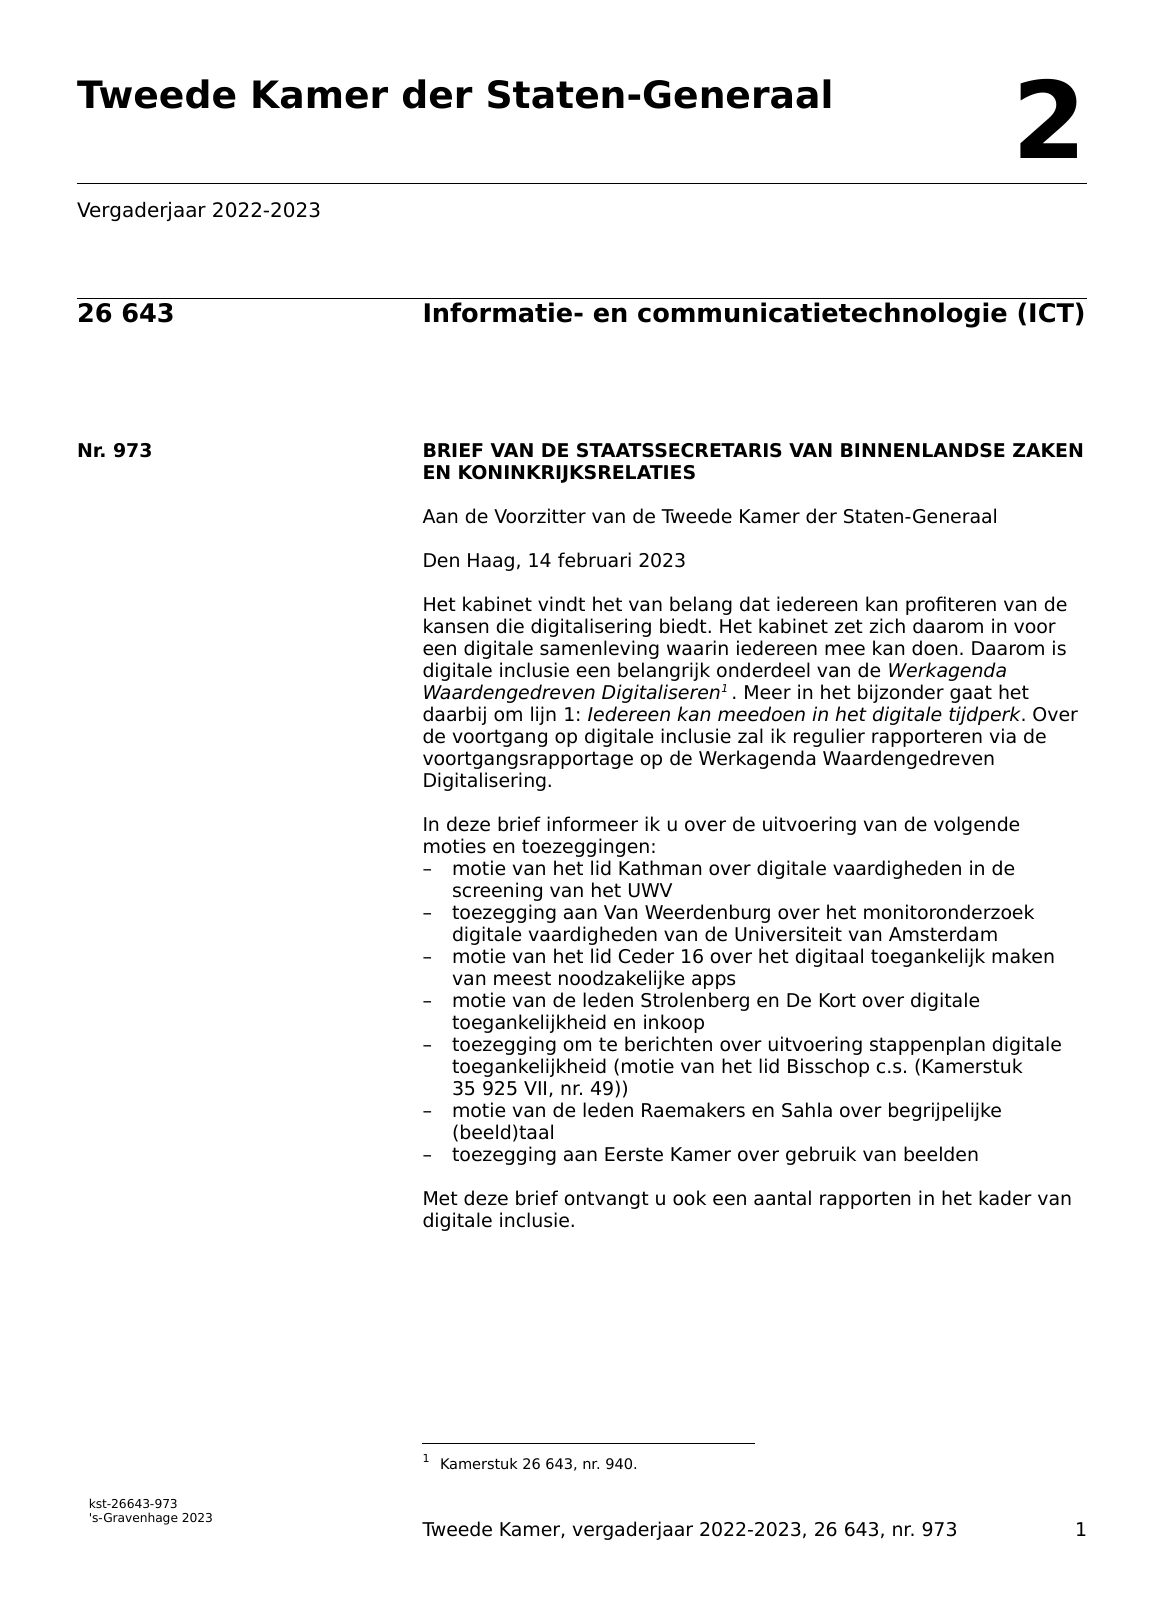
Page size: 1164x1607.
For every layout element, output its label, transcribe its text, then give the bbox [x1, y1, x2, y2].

text kst-26643-973 [88, 1497, 323, 1511]
text – motie van het lid Ceder 16 over het digitaal toegankelijk maken van meest noodzakelijke apps [422, 946, 1087, 990]
text – motie van de leden Raemakers en Sahla over begrijpelijke (beeld)taal [422, 1100, 1087, 1144]
text – toezegging aan Eerste Kamer over gebruik van beelden [422, 1144, 1087, 1166]
table_cell Vergaderjaar 2022-2023 [77, 184, 1087, 298]
text In deze brief informeer ik u over de uitvoering van de volgende moties en toezeggingen: [422, 814, 1087, 858]
text Met deze brief ontvangt u ook een aantal rapporten in het kader van digitale inclusie. [422, 1188, 1087, 1232]
text 's-Gravenhage 2023 [88, 1511, 323, 1525]
text – motie van het lid Kathman over digitale vaardigheden in de screening van het UWV [422, 858, 1087, 902]
text Den Haag, 14 februari 2023 [422, 550, 1087, 572]
table_header 2 [886, 59, 1087, 183]
text Het kabinet vindt het van belang dat iedereen kan profiteren van de kansen die digitalisering biedt. Het kabinet zet zich daarom in voor een digitale samenleving waarin iedereen mee kan doen. Daarom is digitale inclusie een belangrijk onderdeel van de Werkagenda Waardengedreven Digitaliseren. Meer in het bijzonder gaat het daarbij om lijn 1: Iedereen kan meedoen in het digitale tijdperk. Over de voortgang op digitale inclusie zal ik regulier rapporteren via de voortgangsrapportage op de Werkagenda Waardengedreven Digitalisering. [422, 594, 1087, 792]
table_header Tweede Kamer der Staten-Generaal [77, 59, 886, 183]
text – toezegging aan Van Weerdenburg over het monitoronderzoek digitale vaardigheden van de Universiteit van Amsterdam [422, 902, 1087, 946]
text Aan de Voorzitter van de Tweede Kamer der Staten-Generaal [422, 506, 1087, 528]
text – toezegging om te berichten over uitvoering stappenplan digitale toegankelijkheid (motie van het lid Bisschop c.s. (Kamerstuk 35 925 VII, nr. 49)) [422, 1034, 1087, 1100]
subtitle Nr. 973 BRIEF VAN DE STAATSSECRETARIS VAN BINNENLANDSE ZAKEN EN KONINKRIJKSRELATIES [77, 440, 1087, 484]
text Kamerstuk 26 643, nr. 940. [422, 1452, 1087, 1474]
subtitle 26 643 Informatie- en communicatietechnologie (ICT) [77, 299, 1087, 329]
text – motie van de leden Strolenberg en De Kort over digitale toegankelijkheid en inkoop [422, 990, 1087, 1034]
